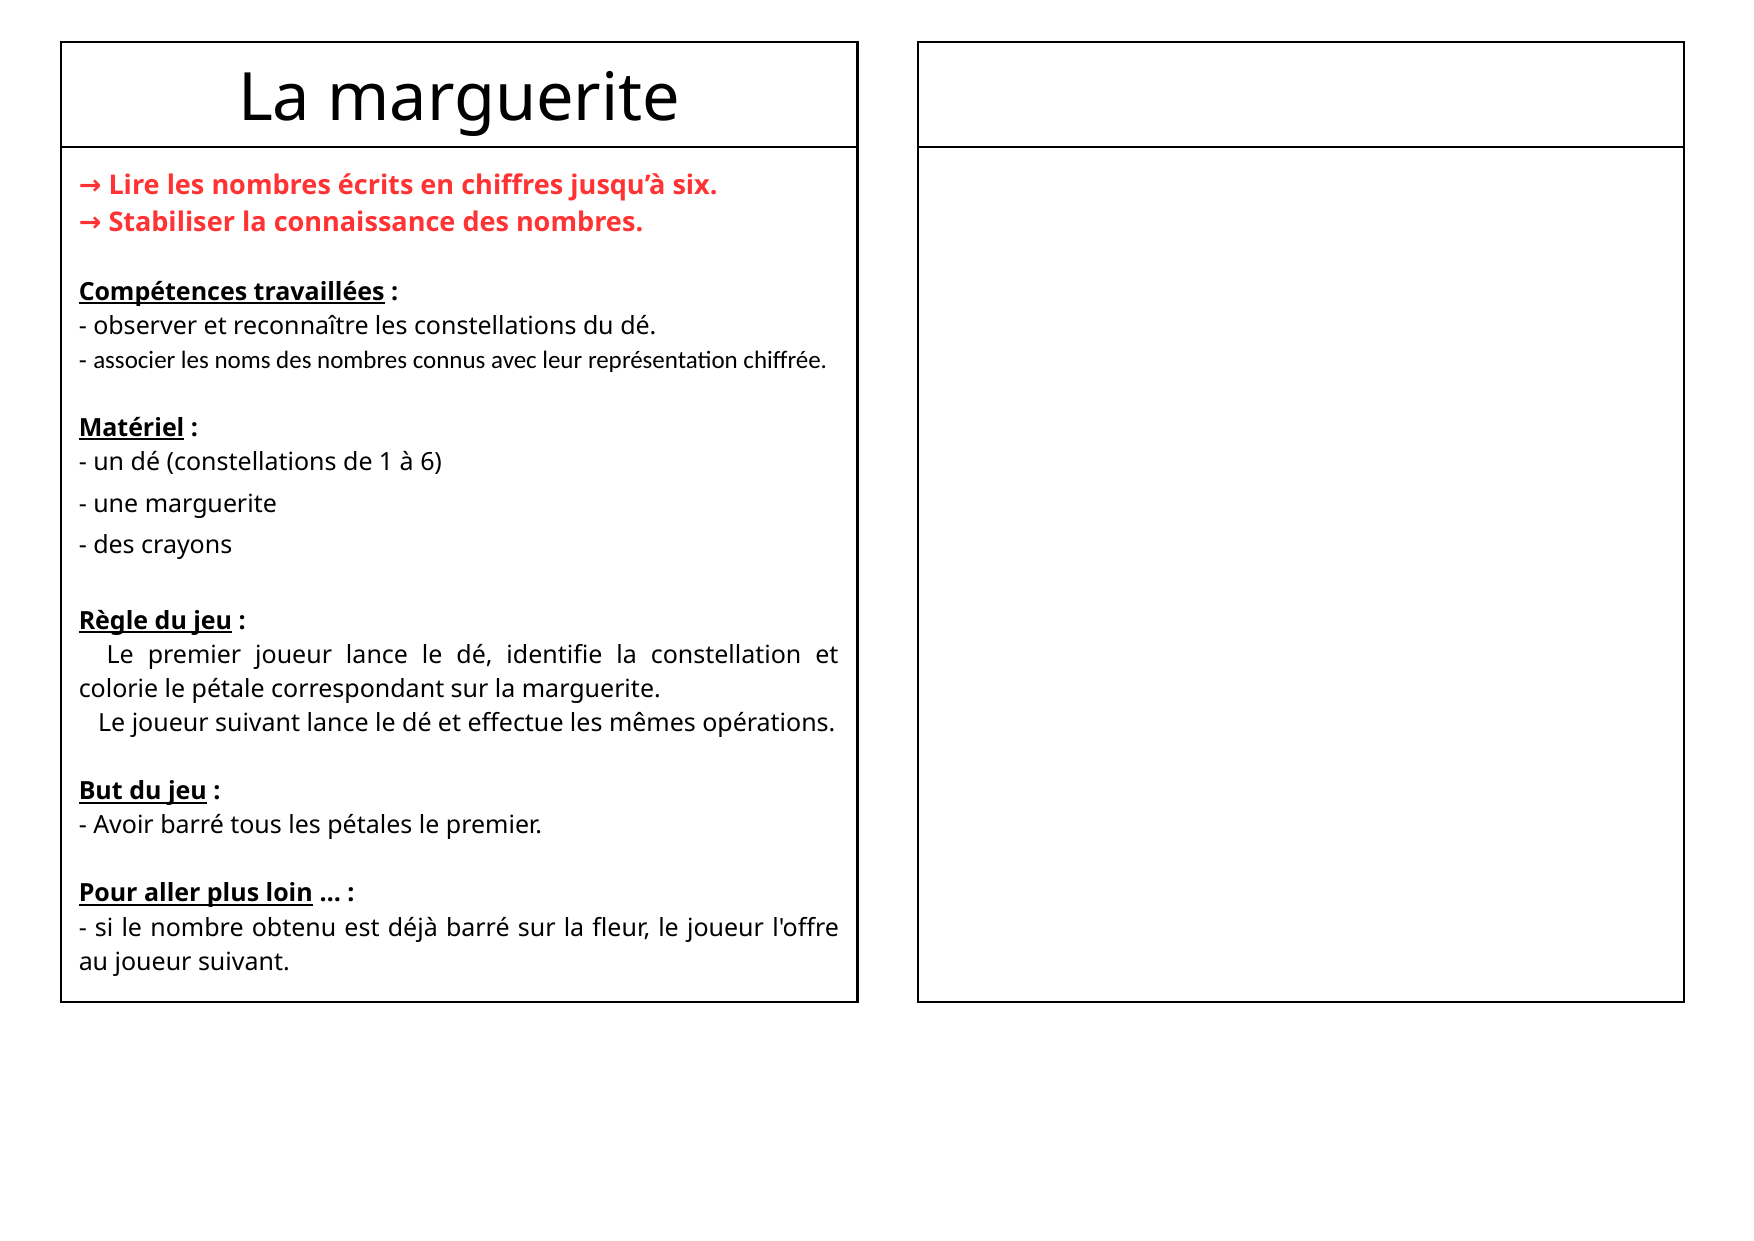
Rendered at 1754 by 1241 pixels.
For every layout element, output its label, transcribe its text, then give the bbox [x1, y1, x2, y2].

table_cell [919, 148, 1683, 1001]
table_header [859, 41, 917, 146]
table_cell [859, 146, 917, 1001]
table_cell → Lire les nombres écrits en chiffres jusqu’à six. → Stabiliser la connaissance des nombres. Compétences travaillées : - observer et reconnaître les constellations du dé. - associer les noms des nombres connus avec leur représentation chiffrée. Matériel : - un dé (constellations de 1 à 6) - une marguerite - des crayons Règle du jeu : Le premier joueur lance le dé, identifie la constellation et colorie le pétale correspondant sur la marguerite. Le joueur suivant lance le dé et effectue les mêmes opérations. But du jeu : - Avoir barré tous les pétales le premier. Pour aller plus loin … : - si le nombre obtenu est déjà barré sur la fleur, le joueur l'offre au joueur suivant. [62, 148, 856, 1001]
table_header [919, 43, 1683, 146]
table_header La marguerite [62, 43, 856, 146]
